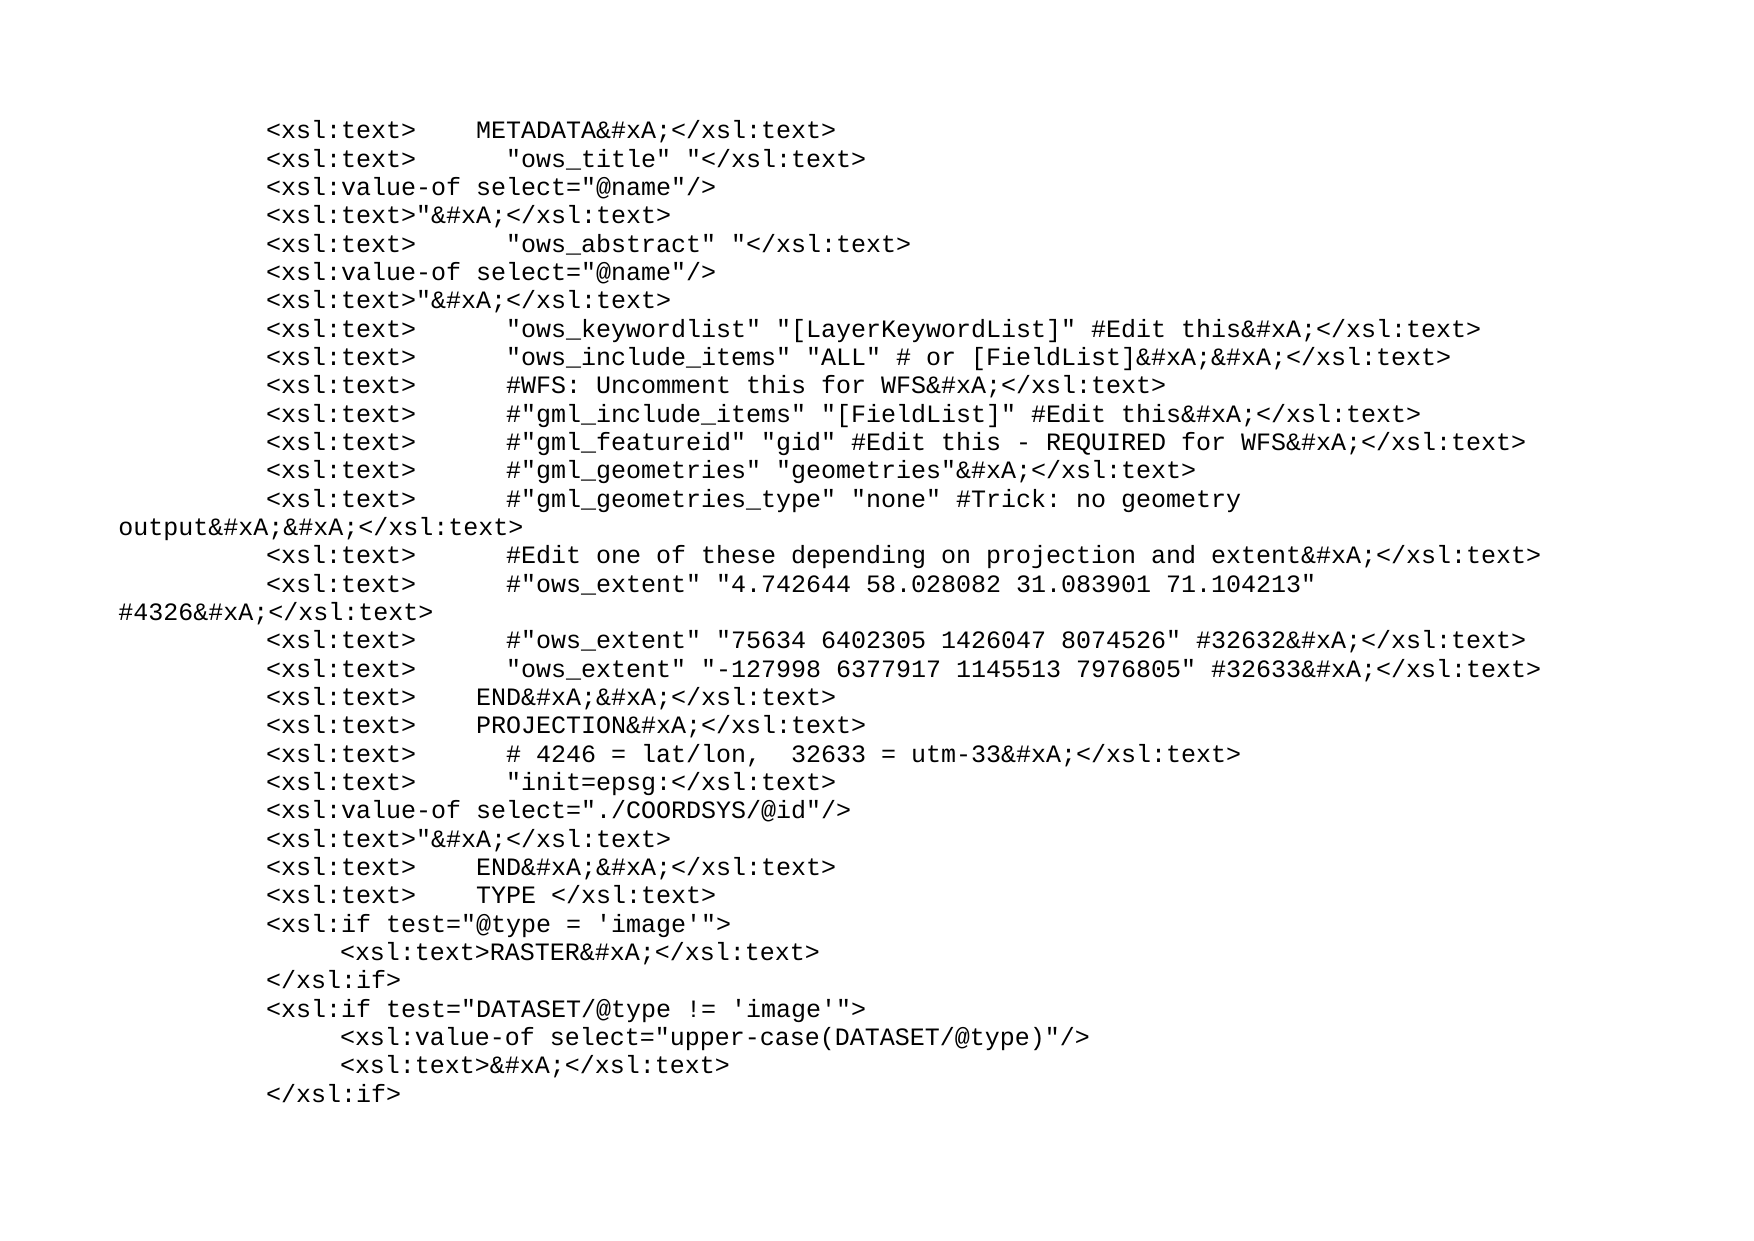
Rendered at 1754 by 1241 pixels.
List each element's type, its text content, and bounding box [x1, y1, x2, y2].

text <xsl:text> METADATA&#xA;</xsl:text> [118, 118, 1636, 146]
text <xsl:if test="@type = 'image'"> [118, 911, 1636, 940]
text <xsl:if test="DATASET/@type != 'image'"> [118, 996, 1636, 1025]
text <xsl:text> #"gml_geometries" "geometries"&#xA;</xsl:text> [118, 458, 1636, 486]
text <xsl:text> END&#xA;&#xA;</xsl:text> [118, 685, 1636, 713]
text <xsl:text>"&#xA;</xsl:text> [118, 826, 1636, 855]
text <xsl:value-of select="./COORDSYS/@id"/> [118, 798, 1636, 826]
text <xsl:text> #"gml_include_items" "[FieldList]" #Edit this&#xA;</xsl:text> [118, 401, 1636, 430]
text <xsl:text> #"ows_extent" "4.742644 58.028082 31.083901 71.104213" #4326&#xA;</xsl:text> [118, 571, 1636, 628]
text <xsl:value-of select="upper-case(DATASET/@type)"/> [118, 1025, 1636, 1053]
text <xsl:text> "ows_title" "</xsl:text> [118, 146, 1636, 175]
text <xsl:text>"&#xA;</xsl:text> [118, 203, 1636, 231]
text <xsl:text> PROJECTION&#xA;</xsl:text> [118, 713, 1636, 741]
text <xsl:text>RASTER&#xA;</xsl:text> [118, 940, 1636, 968]
text <xsl:text> #"gml_featureid" "gid" #Edit this - REQUIRED for WFS&#xA;</xsl:text> [118, 430, 1636, 458]
text <xsl:text> # 4246 = lat/lon, 32633 = utm-33&#xA;</xsl:text> [118, 741, 1636, 770]
text <xsl:text> "ows_include_items" "ALL" # or [FieldList]&#xA;&#xA;</xsl:text> [118, 345, 1636, 373]
text <xsl:text>&#xA;</xsl:text> [118, 1053, 1636, 1081]
text <xsl:text> "ows_extent" "-127998 6377917 1145513 7976805" #32633&#xA;</xsl:text> [118, 656, 1636, 685]
text <xsl:text> TYPE </xsl:text> [118, 883, 1636, 911]
text <xsl:value-of select="@name"/> [118, 260, 1636, 288]
text <xsl:text> "init=epsg:</xsl:text> [118, 770, 1636, 798]
text <xsl:text> "ows_keywordlist" "[LayerKeywordList]" #Edit this&#xA;</xsl:text> [118, 316, 1636, 345]
text <xsl:text> #Edit one of these depending on projection and extent&#xA;</xsl:text> [118, 543, 1636, 571]
text <xsl:text>"&#xA;</xsl:text> [118, 288, 1636, 316]
text <xsl:value-of select="@name"/> [118, 175, 1636, 203]
text <xsl:text> END&#xA;&#xA;</xsl:text> [118, 855, 1636, 883]
text <xsl:text> "ows_abstract" "</xsl:text> [118, 231, 1636, 260]
text </xsl:if> [118, 1081, 1636, 1110]
text <xsl:text> #"gml_geometries_type" "none" #Trick: no geometry output&#xA;&#xA;</xsl:text> [118, 486, 1636, 543]
text <xsl:text> #WFS: Uncomment this for WFS&#xA;</xsl:text> [118, 373, 1636, 401]
text </xsl:if> [118, 968, 1636, 996]
text <xsl:text> #"ows_extent" "75634 6402305 1426047 8074526" #32632&#xA;</xsl:text> [118, 628, 1636, 656]
